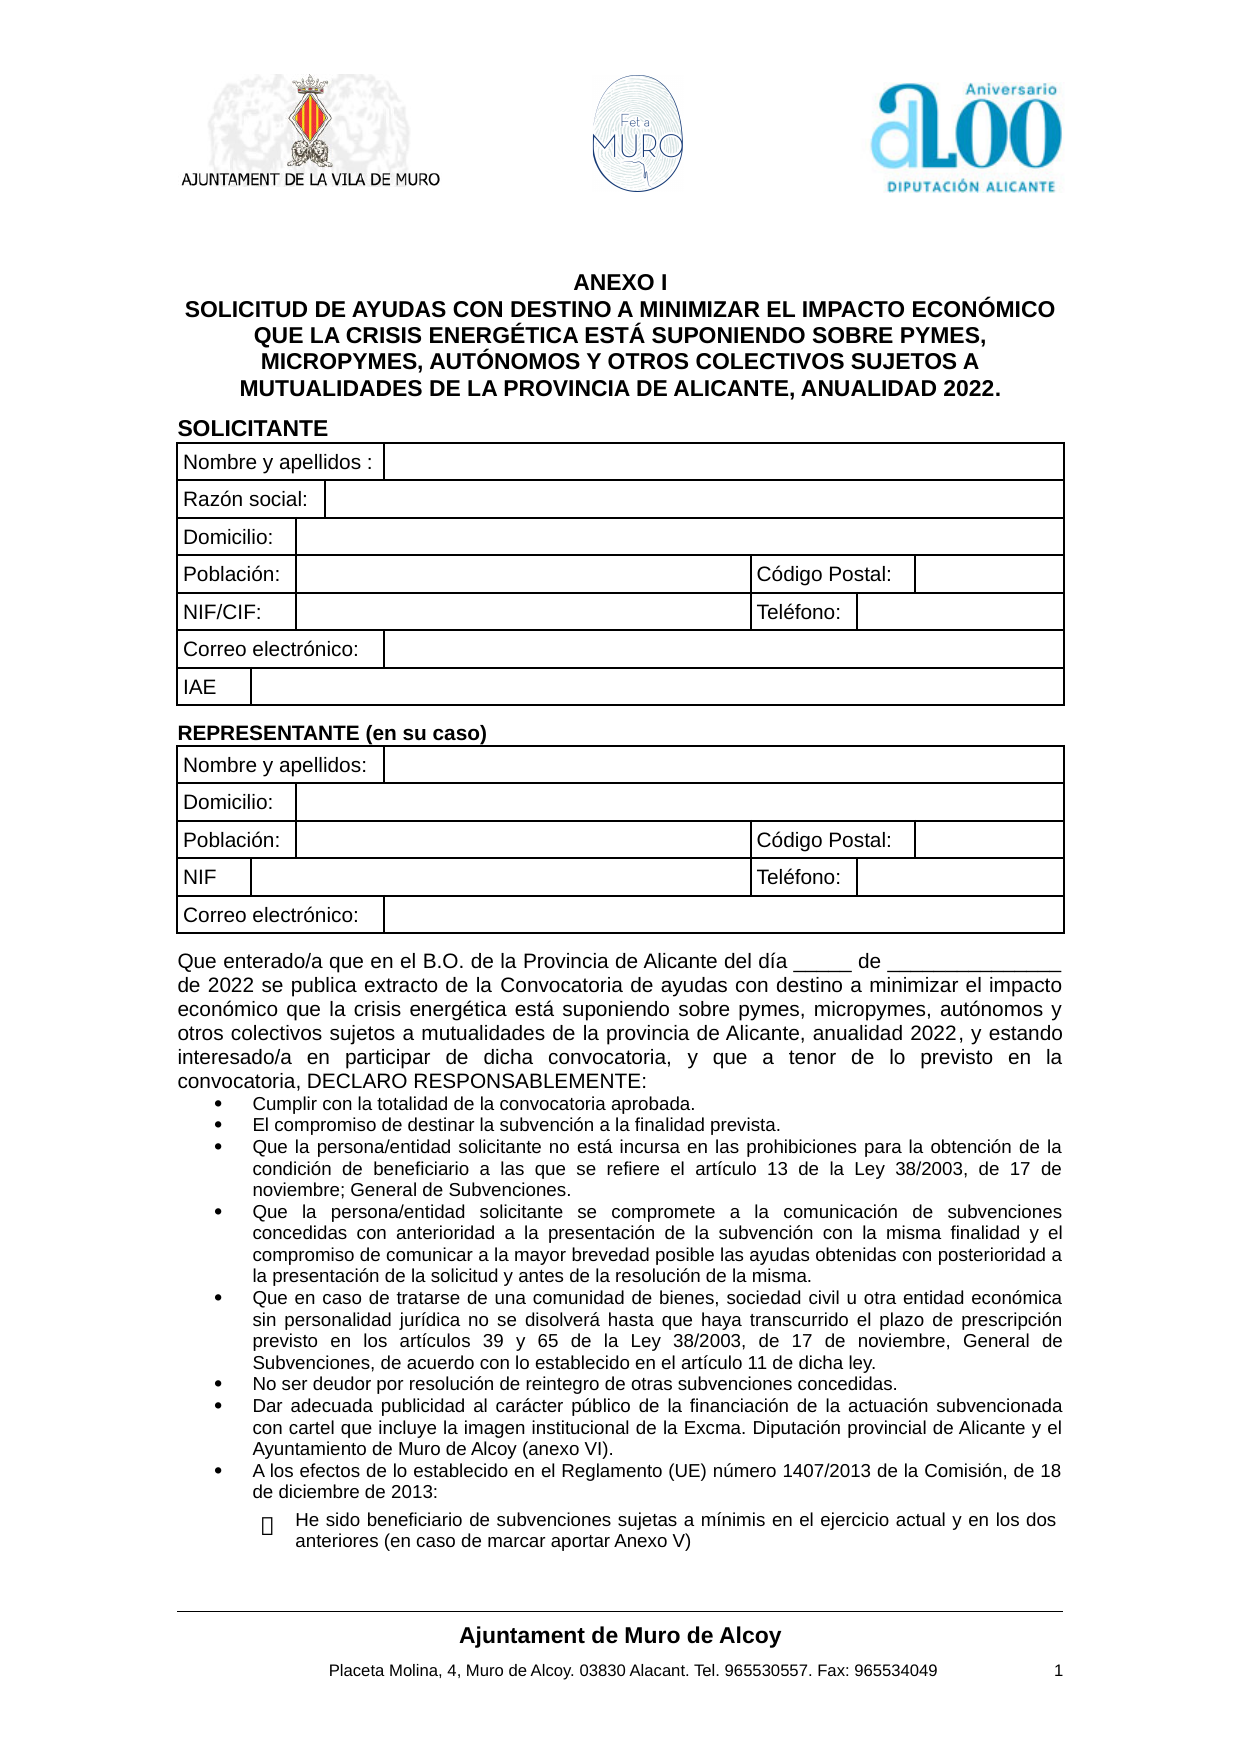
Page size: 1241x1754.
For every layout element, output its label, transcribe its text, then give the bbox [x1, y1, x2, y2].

table_cell Teléfono: [752, 859, 856, 895]
text REPRESENTANTE (en su caso) [177, 721, 1063, 745]
table_cell NIF/CIF: [178, 594, 295, 629]
table_header  [254, 1503, 289, 1557]
table_cell Código Postal: [752, 822, 914, 857]
table_cell Domicilio: [178, 784, 295, 820]
table_cell [916, 822, 1063, 857]
table_cell [385, 631, 1063, 667]
list Dar adecuada publicidad al carácter público de la financiación de la actuación subvencionada con cartel que incluye la imagen institucional de la Excma. Diputación provincial de Alicante y el Ayuntamiento de Muro de Alcoy (anexo VI). [215, 1395, 1063, 1460]
table_cell Razón social: [178, 481, 324, 517]
text SOLICITUD DE AYUDAS CON DESTINO A MINIMIZAR EL IMPACTO ECONÓMICO QUE LA CRISIS ENERGÉTICA ESTÁ SUPONIENDO SOBRE PYMES, MICROPYMES, AUTÓNOMOS Y OTROS COLECTIVOS SUJETOS A MUTUALIDADES DE LA PROVINCIA DE ALICANTE, ANUALIDAD 2022. [177, 296, 1063, 401]
table_cell Población: [178, 556, 295, 592]
table_cell NIF [178, 859, 250, 895]
table_cell Código Postal: [752, 556, 914, 592]
table_header Nombre y apellidos : [178, 444, 383, 479]
table_cell Población: [178, 822, 295, 857]
table_cell Teléfono: [752, 594, 856, 629]
table_cell [326, 481, 1063, 517]
table_header [385, 747, 1063, 782]
text SOLICITANTE [177, 415, 1063, 442]
table_cell [858, 594, 1063, 629]
table_cell [297, 519, 1063, 554]
picture [592, 75, 684, 192]
table_header Nombre y apellidos: [178, 747, 383, 782]
list A los efectos de lo establecido en el Reglamento (UE) número 1407/2013 de la Comisión, de 18 de diciembre de 2013: [215, 1460, 1063, 1503]
list Que la persona/entidad solicitante se compromete a la comunicación de subvenciones concedidas con anterioridad a la presentación de la subvención con la misma finalidad y el compromiso de comunicar a la mayor brevedad posible las ayudas obtenidas con posterioridad a la presentación de la solicitud y antes de la resolución de la misma. [215, 1201, 1063, 1287]
text ANEXO I [177, 269, 1063, 296]
table_header [385, 444, 1063, 479]
list Que la persona/entidad solicitante no está incursa en las prohibiciones para la obtención de la condición de beneficiario a las que se refiere el artículo 13 de la Ley 38/2003, de 17 de noviembre; General de Subvenciones. [215, 1136, 1063, 1201]
table_cell Correo electrónico: [178, 631, 383, 667]
text Que enterado/a que en el B.O. de la Provincia de Alicante del día _____ de _______________ de 2022 se publica extracto de la Convocatoria de ayudas con destino a minimizar el impacto económico que la crisis energética está suponiendo sobre pymes, micropymes, autónomos y otros colectivos sujetos a mutualidades de la provincia de Alicante, anualidad 2022, y estando interesado/a en participar de dicha convocatoria, y que a tenor de lo previsto en la convocatoria, DECLARO RESPONSABLEMENTE: [177, 949, 1063, 1092]
picture [827, 82, 1103, 193]
table_header [177, 1503, 254, 1557]
table_cell [297, 822, 750, 857]
table_cell [297, 784, 1063, 820]
table_cell IAE [178, 669, 250, 704]
table_cell [252, 669, 1063, 704]
table_cell Domicilio: [178, 519, 295, 554]
list Cumplir con la totalidad de la convocatoria aprobada. [215, 1092, 1063, 1114]
table_header He sido beneficiario de subvenciones sujetas a mínimis en el ejercicio actual y en los dos anteriores (en caso de marcar aportar Anexo V) [289, 1503, 1063, 1557]
picture [178, 74, 442, 187]
table_cell [858, 859, 1063, 895]
table_cell [916, 556, 1063, 592]
list No ser deudor por resolución de reintegro de otras subvenciones concedidas. [215, 1373, 1063, 1395]
table_cell [297, 556, 750, 592]
table_cell [297, 594, 750, 629]
list Que en caso de tratarse de una comunidad de bienes, sociedad civil u otra entidad económica sin personalidad jurídica no se disolverá hasta que haya transcurrido el plazo de prescripción previsto en los artículos 39 y 65 de la Ley 38/2003, de 17 de noviembre, General de Subvenciones, de acuerdo con lo establecido en el artículo 11 de dicha ley. [215, 1287, 1063, 1373]
table_cell [385, 897, 1063, 932]
table_cell Correo electrónico: [178, 897, 383, 932]
list El compromiso de destinar la subvención a la finalidad prevista. [215, 1114, 1063, 1136]
table_cell [252, 859, 750, 895]
